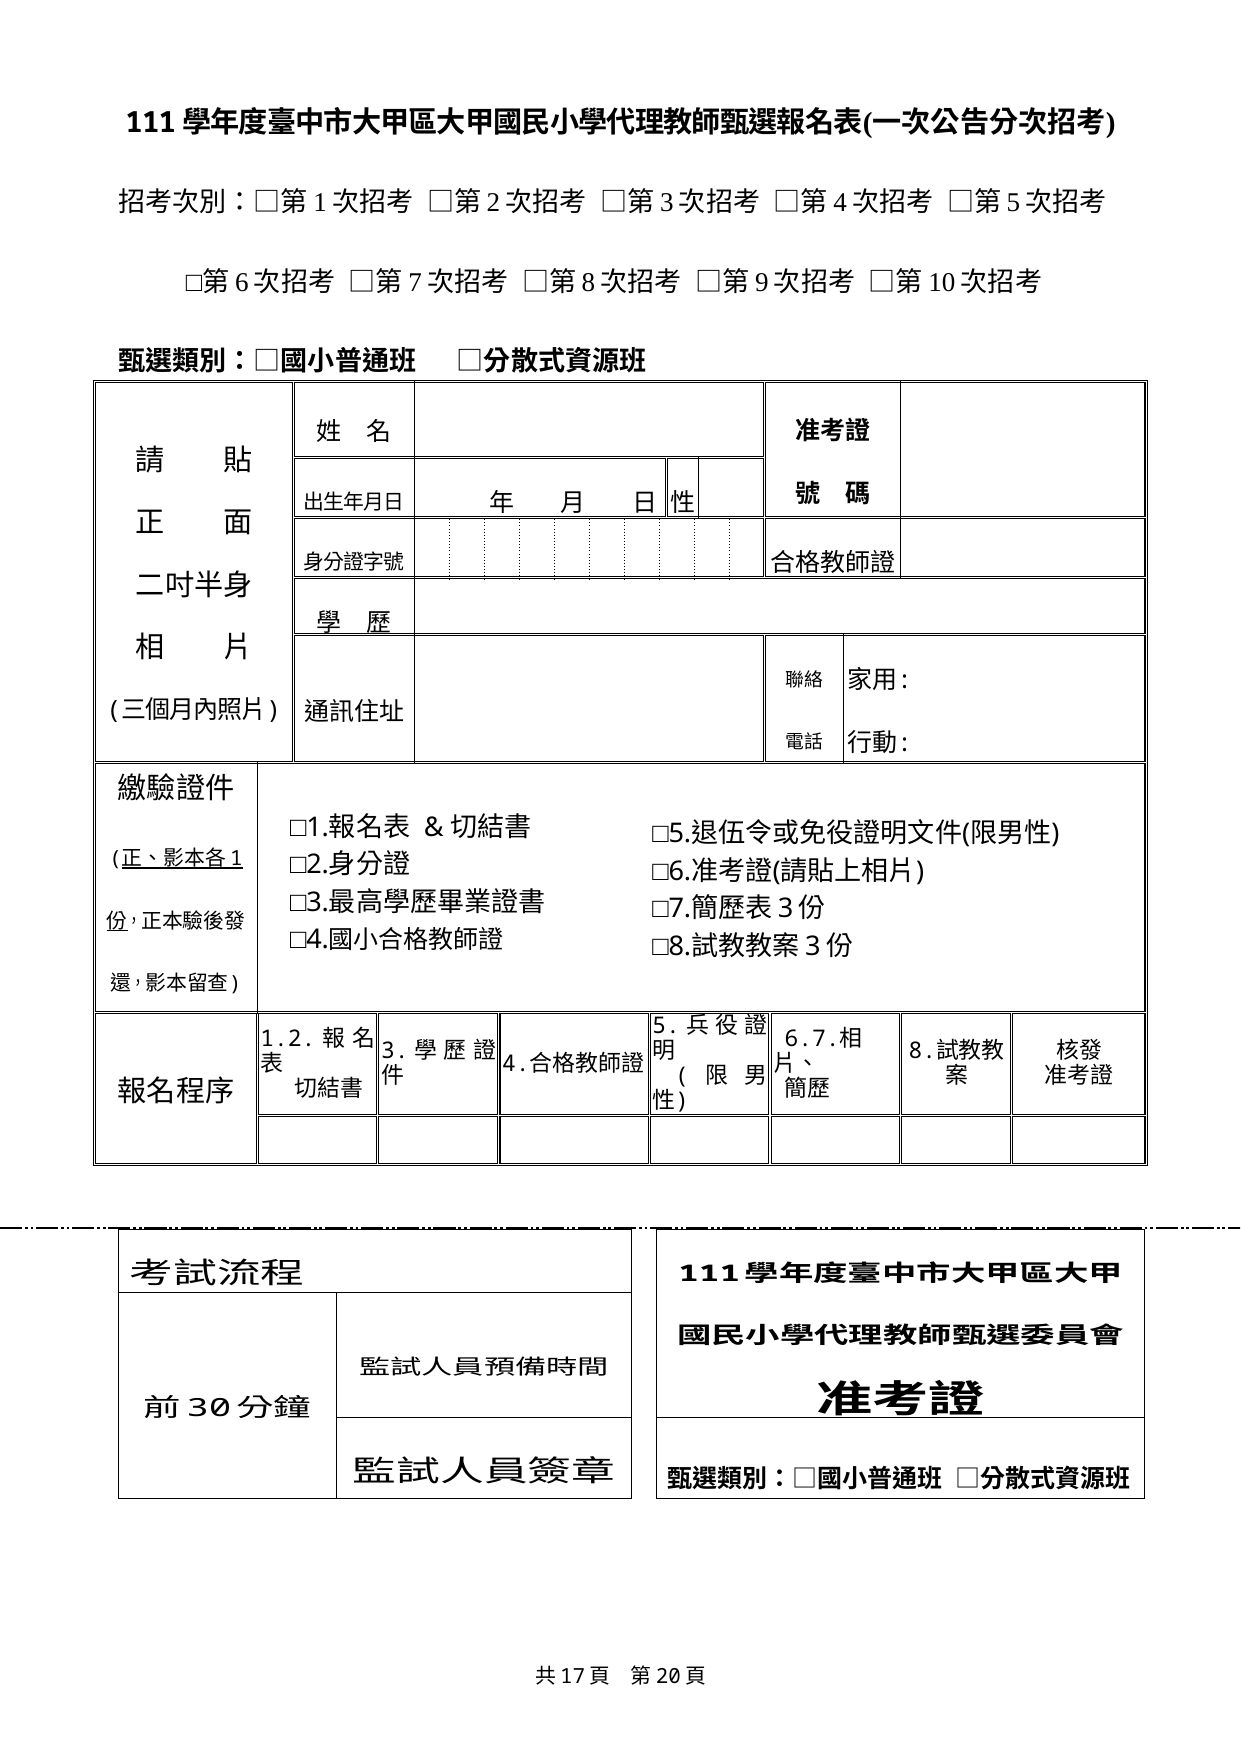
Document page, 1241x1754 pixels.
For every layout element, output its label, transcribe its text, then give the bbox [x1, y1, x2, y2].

text 甄選類別：□國小普通班 □分散式資源班 [118, 317, 1122, 380]
table_header 考試流程 [119, 1230, 631, 1292]
table_cell 5.兵役證明 (限男性) [651, 1014, 768, 1114]
table_cell [415, 636, 763, 761]
table_cell [415, 519, 449, 576]
table_cell [415, 579, 1144, 633]
table_cell [699, 459, 763, 516]
table_cell [632, 1292, 656, 1417]
table_cell 家用: 行動: [844, 636, 1144, 761]
table_cell [554, 519, 589, 576]
text □第6次招考 □第7次招考 □第8次招考 □第9次招考 □第10次招考 [118, 238, 1122, 300]
table_cell 性別 [668, 459, 698, 516]
table_cell [651, 1117, 768, 1163]
table_cell [501, 1117, 648, 1163]
table_cell 前30分鐘 [119, 1293, 336, 1498]
table_header [415, 383, 763, 456]
table_cell 甄選類別：□國小普通班 □分散式資源班 [657, 1418, 1144, 1498]
table_cell 監試人員簽章 [337, 1418, 631, 1498]
table_cell □1.報名表 & 切結書 □2.身分證 □3.最高學歷畢業證書 □4.國小合格教師證 [258, 764, 649, 1011]
table_cell [484, 519, 519, 576]
table_cell 聯絡 電話 [766, 636, 843, 761]
table_cell [259, 1117, 376, 1163]
table_header 請 貼 正 面 二吋半身 相 片 (三個月內照片) [96, 383, 292, 761]
table_cell [730, 519, 763, 576]
table_cell [632, 1417, 656, 1498]
table_cell [901, 519, 1144, 576]
table_cell 年 月 日 [415, 459, 665, 516]
table_cell 監試人員預備時間 [337, 1293, 631, 1417]
table_cell □5.退伍令或免役證明文件(限男性) □6.准考證(請貼上相片) □7.簡歷表3份 □8.試教教案3份 [649, 764, 1144, 1011]
table_cell [449, 519, 484, 576]
table_header 姓 名 [295, 383, 414, 456]
table_cell 1.2.報名表 切結書 [259, 1014, 376, 1114]
table_header [901, 383, 1144, 516]
table_cell [379, 1117, 497, 1163]
table_cell 3.學歷證件 [379, 1014, 497, 1114]
table_cell 繳驗證件 (正、影本各1份，正本驗後發還，影本留查) [96, 764, 257, 1011]
text 招考次別：□第1次招考 □第2次招考 □第3次招考 □第4次招考 □第5次招考 [118, 158, 1122, 220]
table_cell [695, 519, 729, 576]
table_header 111學年度臺中市大甲區大甲國民小學代理教師甄選委員會准考證 [657, 1230, 1144, 1417]
table_cell 合格教師證字號 [766, 519, 900, 576]
table_cell [1013, 1117, 1144, 1163]
table_cell [519, 519, 554, 576]
table_cell 6.7.相片、 簡歷 [772, 1014, 899, 1114]
table_cell 8.試教教案 [902, 1014, 1010, 1114]
table_cell 報名程序 [96, 1014, 256, 1163]
table_cell 核發 准考證 [1013, 1014, 1144, 1114]
text 111學年度臺中市大甲區大甲國民小學代理教師甄選報名表(一次公告分次招考) [118, 78, 1122, 141]
table_cell [590, 519, 624, 576]
table_cell 通訊住址 [295, 636, 414, 761]
table_header 准考證 號 碼 [766, 383, 900, 516]
table_cell [902, 1117, 1010, 1163]
table_cell 4.合格教師證 [501, 1014, 648, 1114]
table_cell [625, 519, 659, 576]
table_cell [772, 1117, 899, 1163]
table_cell 身分證字號 [295, 519, 414, 576]
table_cell 出生年月日 [295, 459, 414, 516]
table_cell [660, 519, 694, 576]
table_cell 學 歷 (報考資格學歷) [295, 579, 414, 633]
table_header [632, 1229, 656, 1292]
